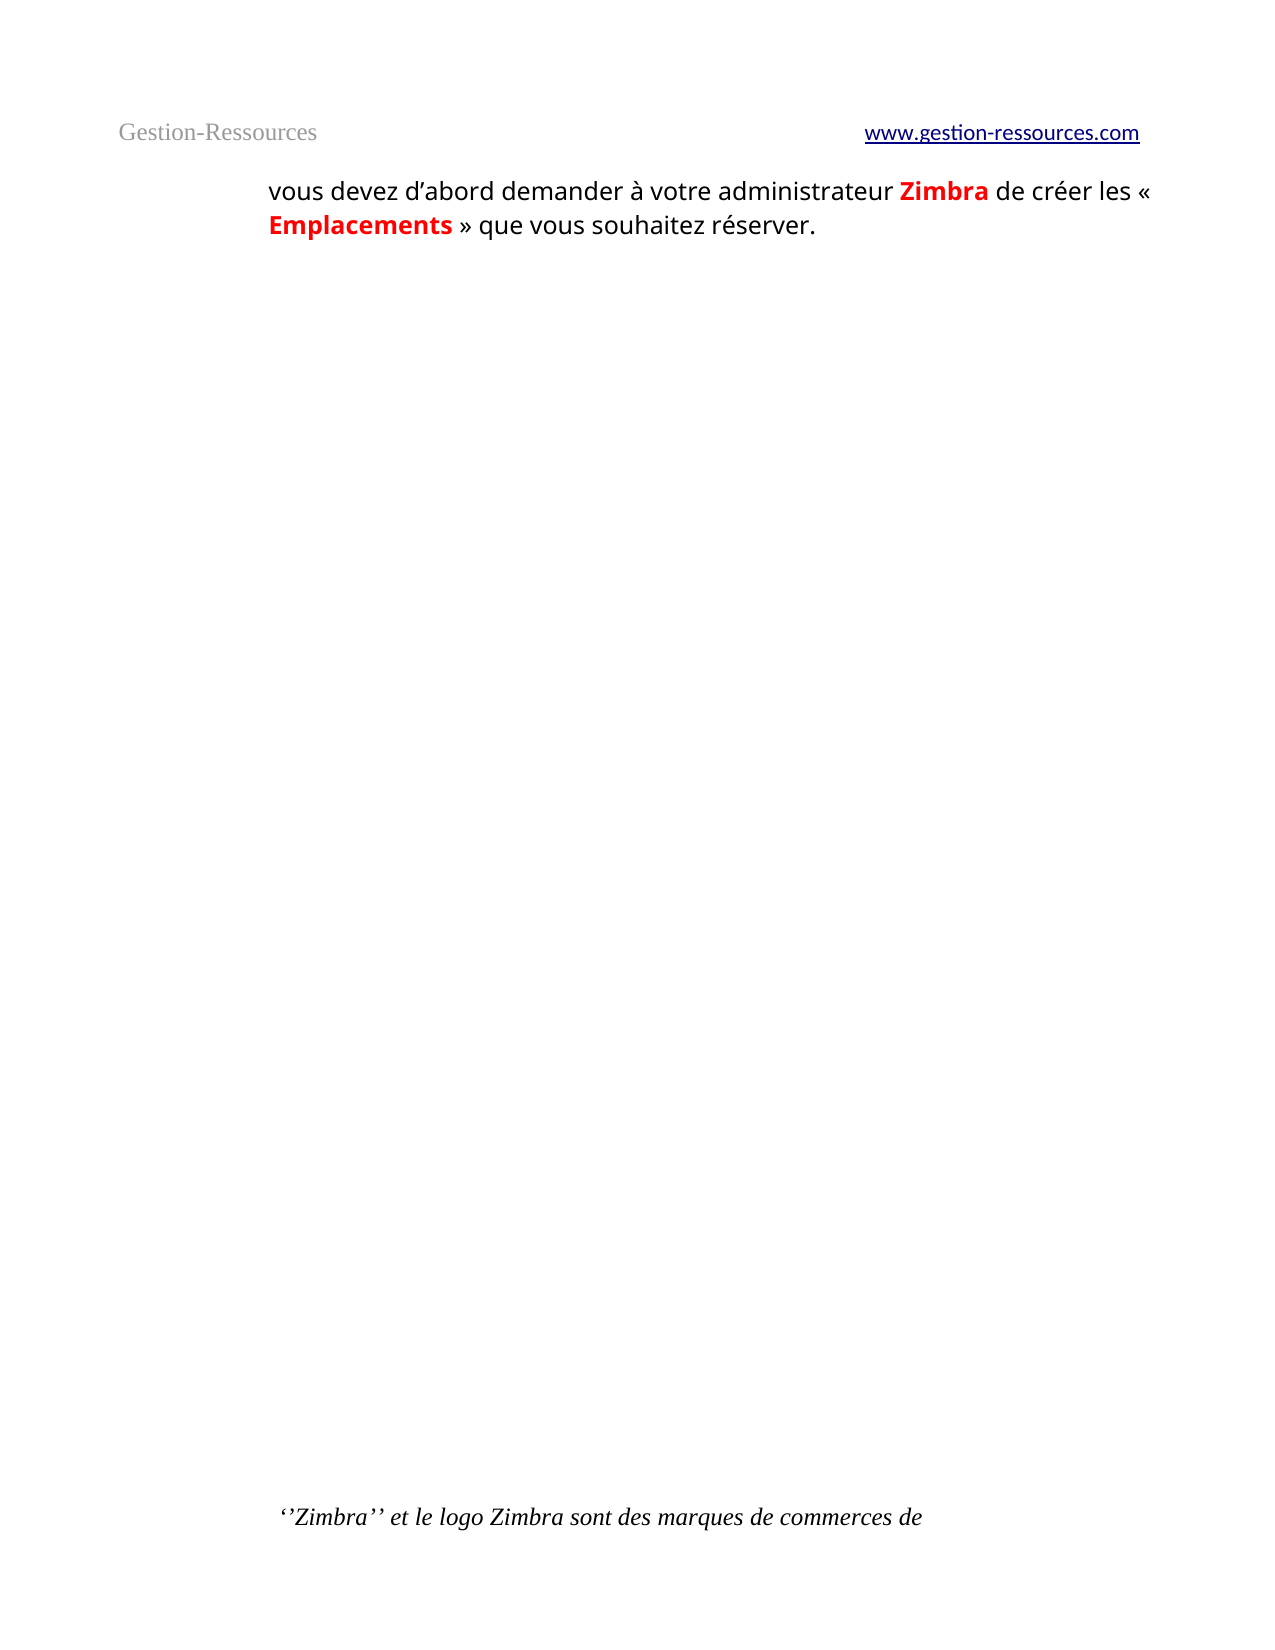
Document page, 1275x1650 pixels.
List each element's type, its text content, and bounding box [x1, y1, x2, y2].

text vous devez d’abord demander à votre administrateur Zimbra de créer les « Emplacements » que vous souhaitez réserver. [231, 173, 1162, 241]
